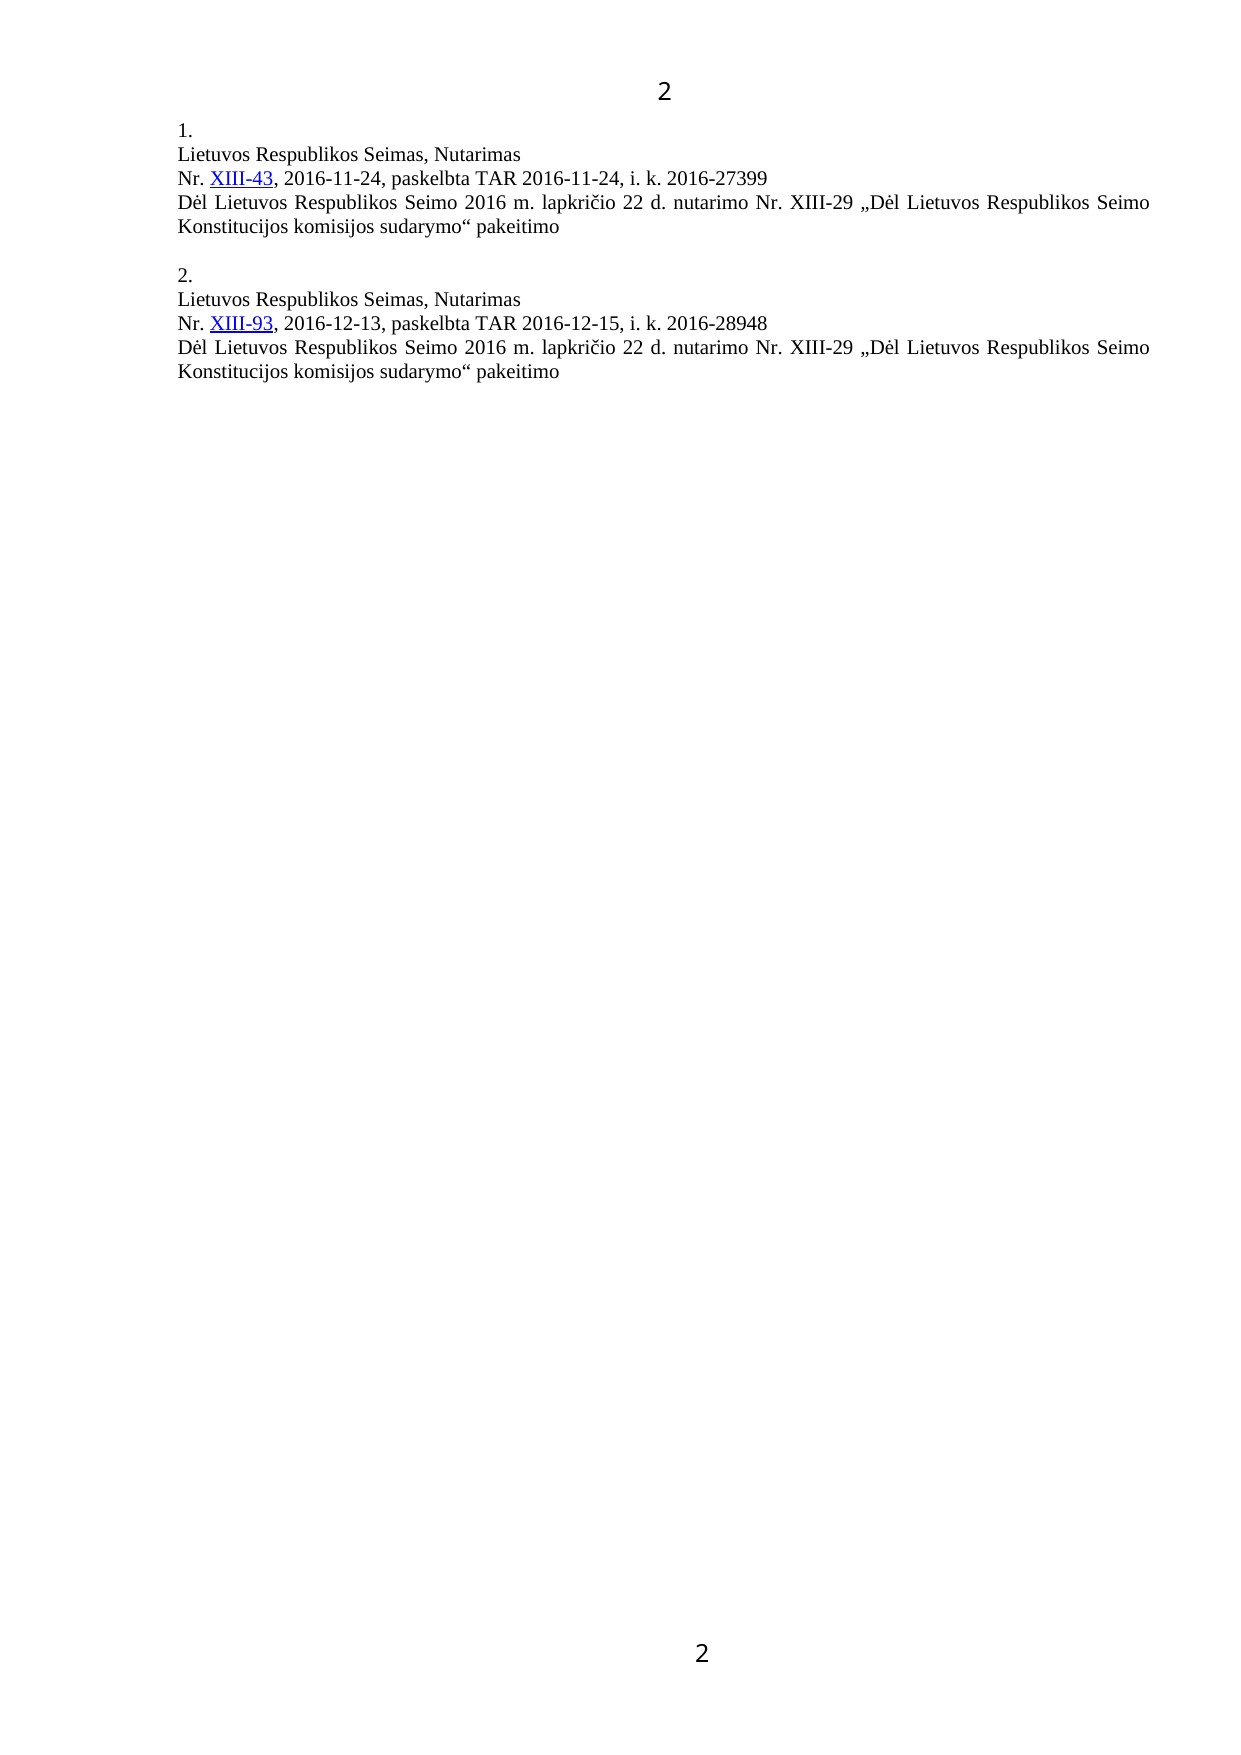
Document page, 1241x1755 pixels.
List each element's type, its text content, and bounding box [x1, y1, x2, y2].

text Nr. XIII-93, 2016-12-13, paskelbta TAR 2016-12-15, i. k. 2016-28948 [177, 311, 1152, 335]
text Nr. XIII-43, 2016-11-24, paskelbta TAR 2016-11-24, i. k. 2016-27399 [177, 166, 1152, 190]
text Dėl Lietuvos Respublikos Seimo 2016 m. lapkričio 22 d. nutarimo Nr. XIII-29 „Dėl Lietuvos Respublikos Seimo Konstitucijos komisijos sudarymo“ pakeitimo [177, 190, 1152, 238]
text Lietuvos Respublikos Seimas, Nutarimas [177, 287, 1152, 311]
text Dėl Lietuvos Respublikos Seimo 2016 m. lapkričio 22 d. nutarimo Nr. XIII-29 „Dėl Lietuvos Respublikos Seimo Konstitucijos komisijos sudarymo“ pakeitimo [177, 335, 1152, 383]
text Lietuvos Respublikos Seimas, Nutarimas [177, 142, 1152, 166]
text 2. [177, 262, 1152, 287]
text 1. [177, 118, 1152, 142]
